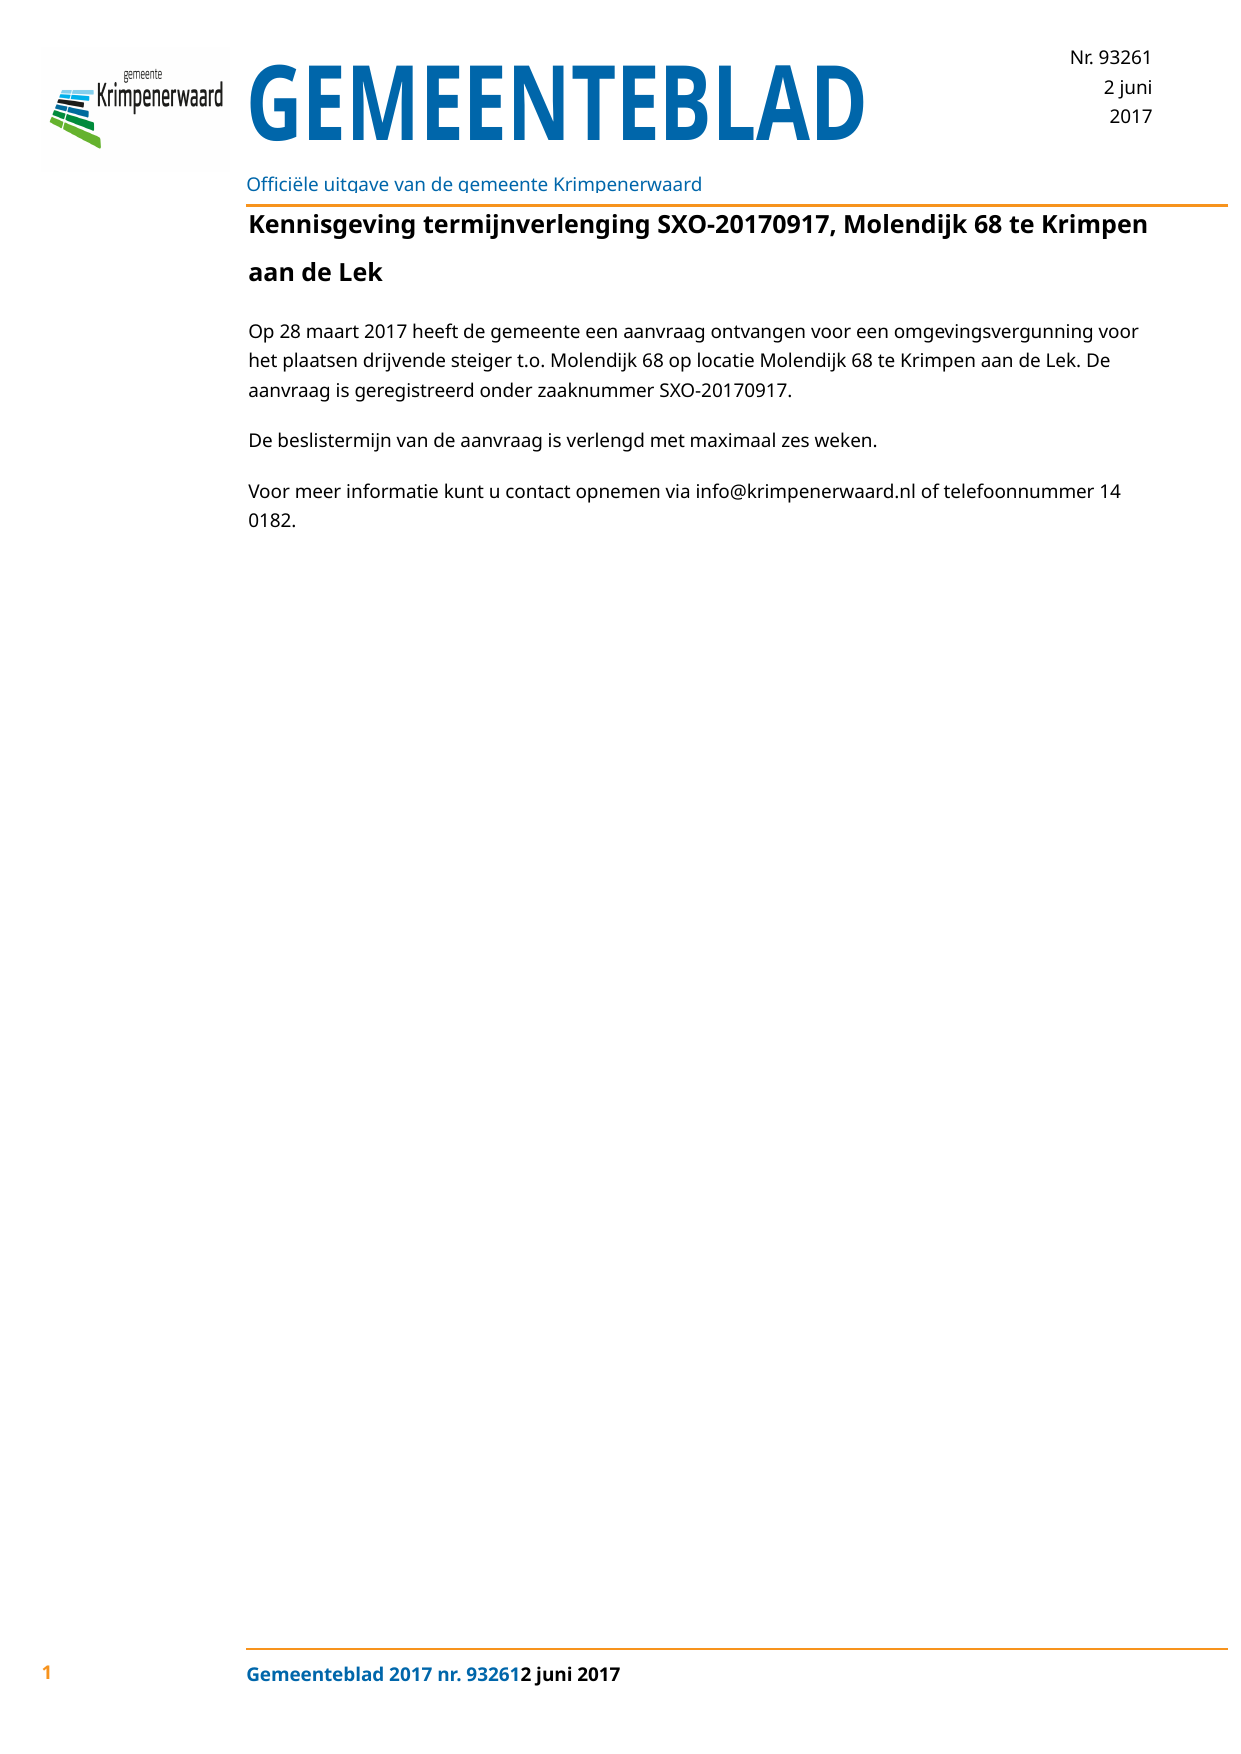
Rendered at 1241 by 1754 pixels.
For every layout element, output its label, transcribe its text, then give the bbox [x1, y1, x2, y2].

text De beslistermijn van de aanvraag is verlengd met maximaal zes weken. [248, 427, 1152, 453]
picture [41, 47, 231, 172]
text Voor meer informatie kunt u contact opnemen via info@krimpenerwaard.nl of telefoonnummer 14 0182. [248, 478, 1152, 533]
text Kennisgeving termijnverlenging SXO-20170917, Molendijk 68 te Krimpen aan de Lek [248, 207, 1152, 288]
text Op 28 maart 2017 heeft de gemeente een aanvraag ontvangen voor een omgevingsvergunning voor het plaatsen drijvende steiger t.o. Molendijk 68 op locatie Molendijk 68 te Krimpen aan de Lek. De aanvraag is geregistreerd onder zaaknummer SXO-20170917. [248, 318, 1152, 403]
